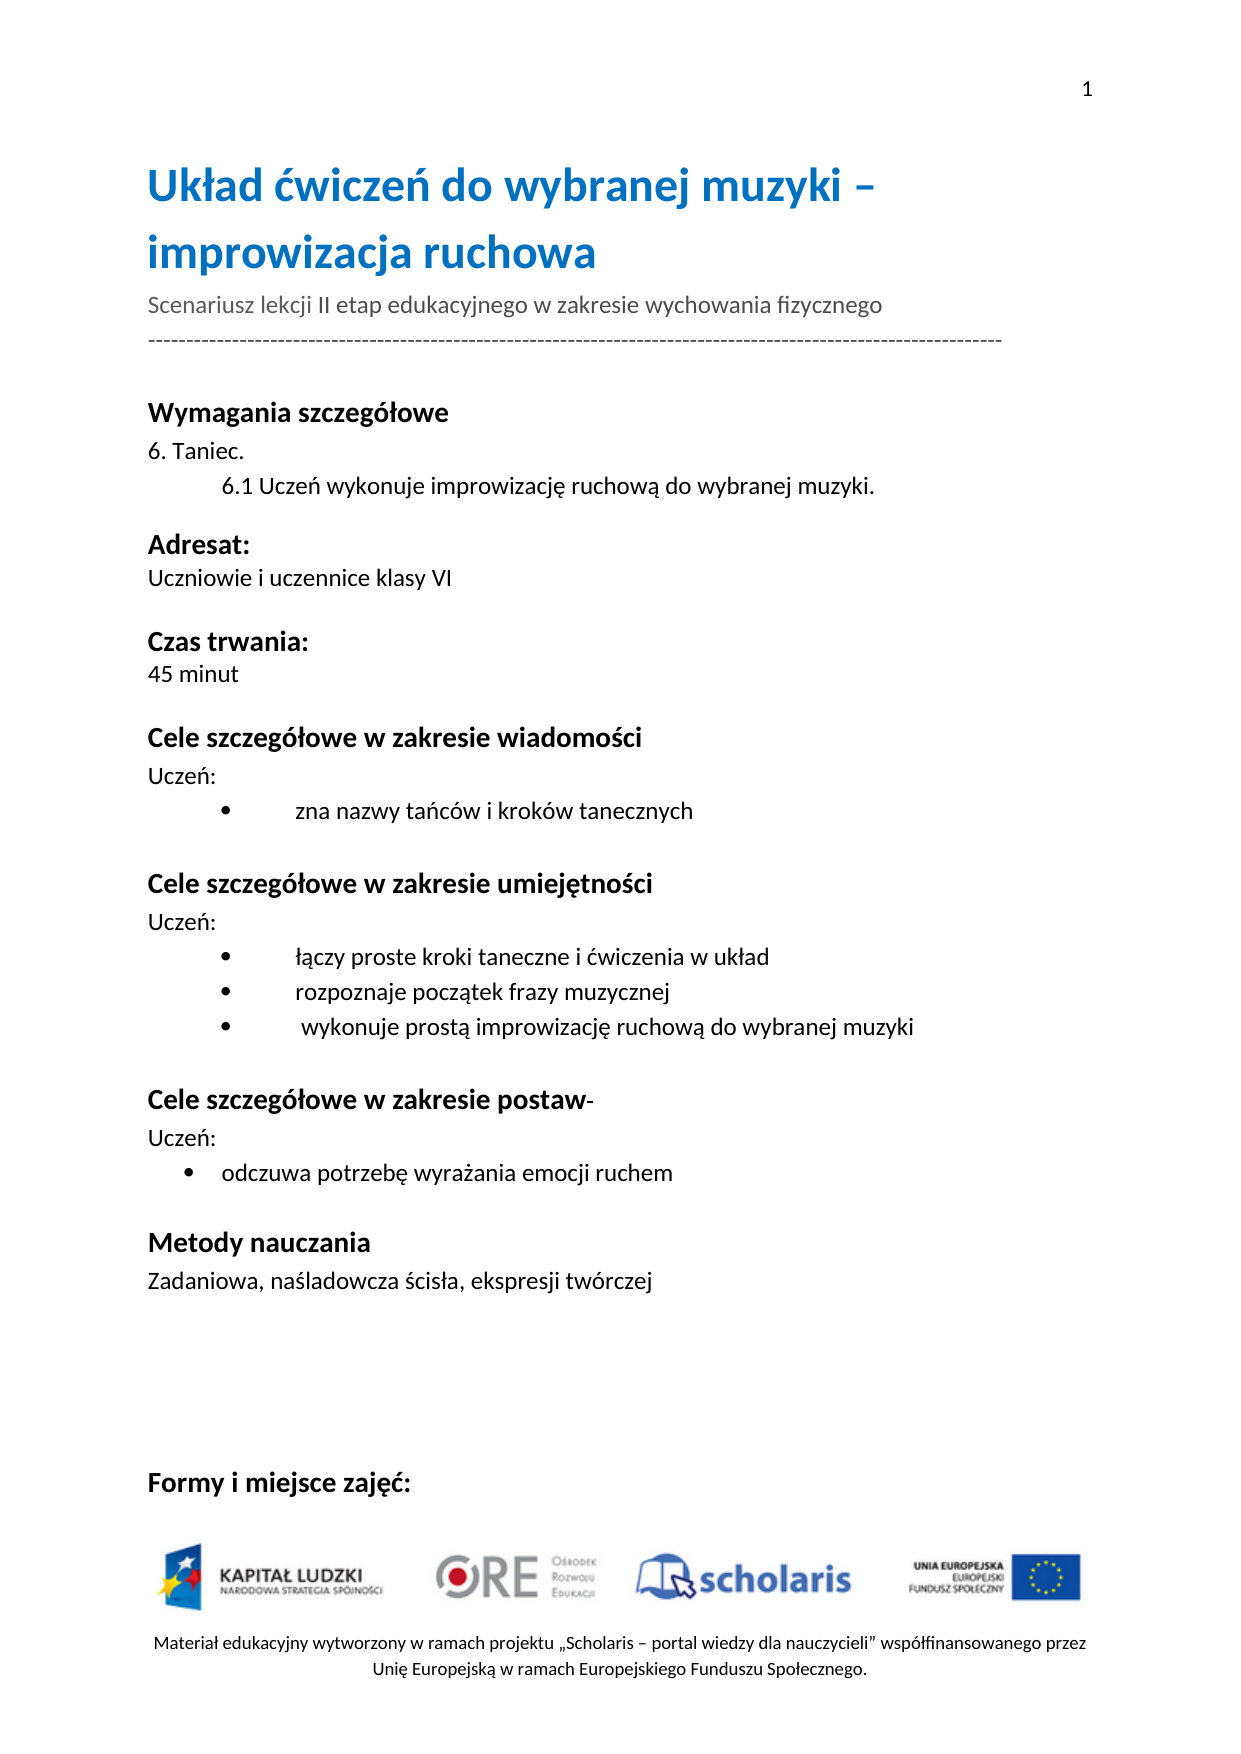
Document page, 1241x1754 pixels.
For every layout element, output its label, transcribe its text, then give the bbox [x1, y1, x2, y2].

text 6.1 Uczeń wykonuje improwizację ruchową do wybranej muzyki. [221, 470, 1093, 501]
text Uczeń: [148, 760, 1093, 791]
text 45 minut [148, 658, 1093, 689]
text Uczniowie i uczennice klasy VI [148, 562, 1093, 592]
list wykonuje prostą improwizację ruchową do wybranej muzyki [221, 1011, 1093, 1042]
text ---------------------------------------------------------------------------------------------------------------- [148, 324, 1093, 355]
text Cele szczegółowe w zakresie umiejętności [148, 865, 1093, 901]
text Cele szczegółowe w zakresie postaw [148, 1081, 1093, 1117]
text Formy i miejsce zajęć: [148, 1464, 1093, 1500]
text 6. Taniec. [148, 435, 1093, 466]
text Scenariusz lekcji II etap edukacyjnego w zakresie wychowania fizycznego [148, 289, 1093, 320]
text Uczeń: [148, 906, 1093, 937]
list rozpoznaje początek frazy muzycznej [221, 976, 1093, 1007]
text Zadaniowa, naśladowcza ścisła, ekspresji twórczej [148, 1265, 1093, 1296]
list zna nazwy tańców i kroków tanecznych [221, 795, 1093, 826]
list odczuwa potrzebę wyrażania emocji ruchem [184, 1157, 1093, 1188]
text Uczeń: [148, 1122, 1093, 1153]
text Metody nauczania [148, 1224, 1093, 1260]
text Cele szczegółowe w zakresie wiadomości [148, 719, 1093, 755]
text Adresat: [148, 526, 1093, 562]
list łączy proste kroki taneczne i ćwiczenia w układ [221, 941, 1093, 972]
text Wymagania szczegółowe [148, 394, 1093, 430]
text Czas trwania: [148, 623, 1093, 658]
text Układ ćwiczeń do wybranej muzyki – improwizacja ruchowa [148, 155, 1093, 281]
